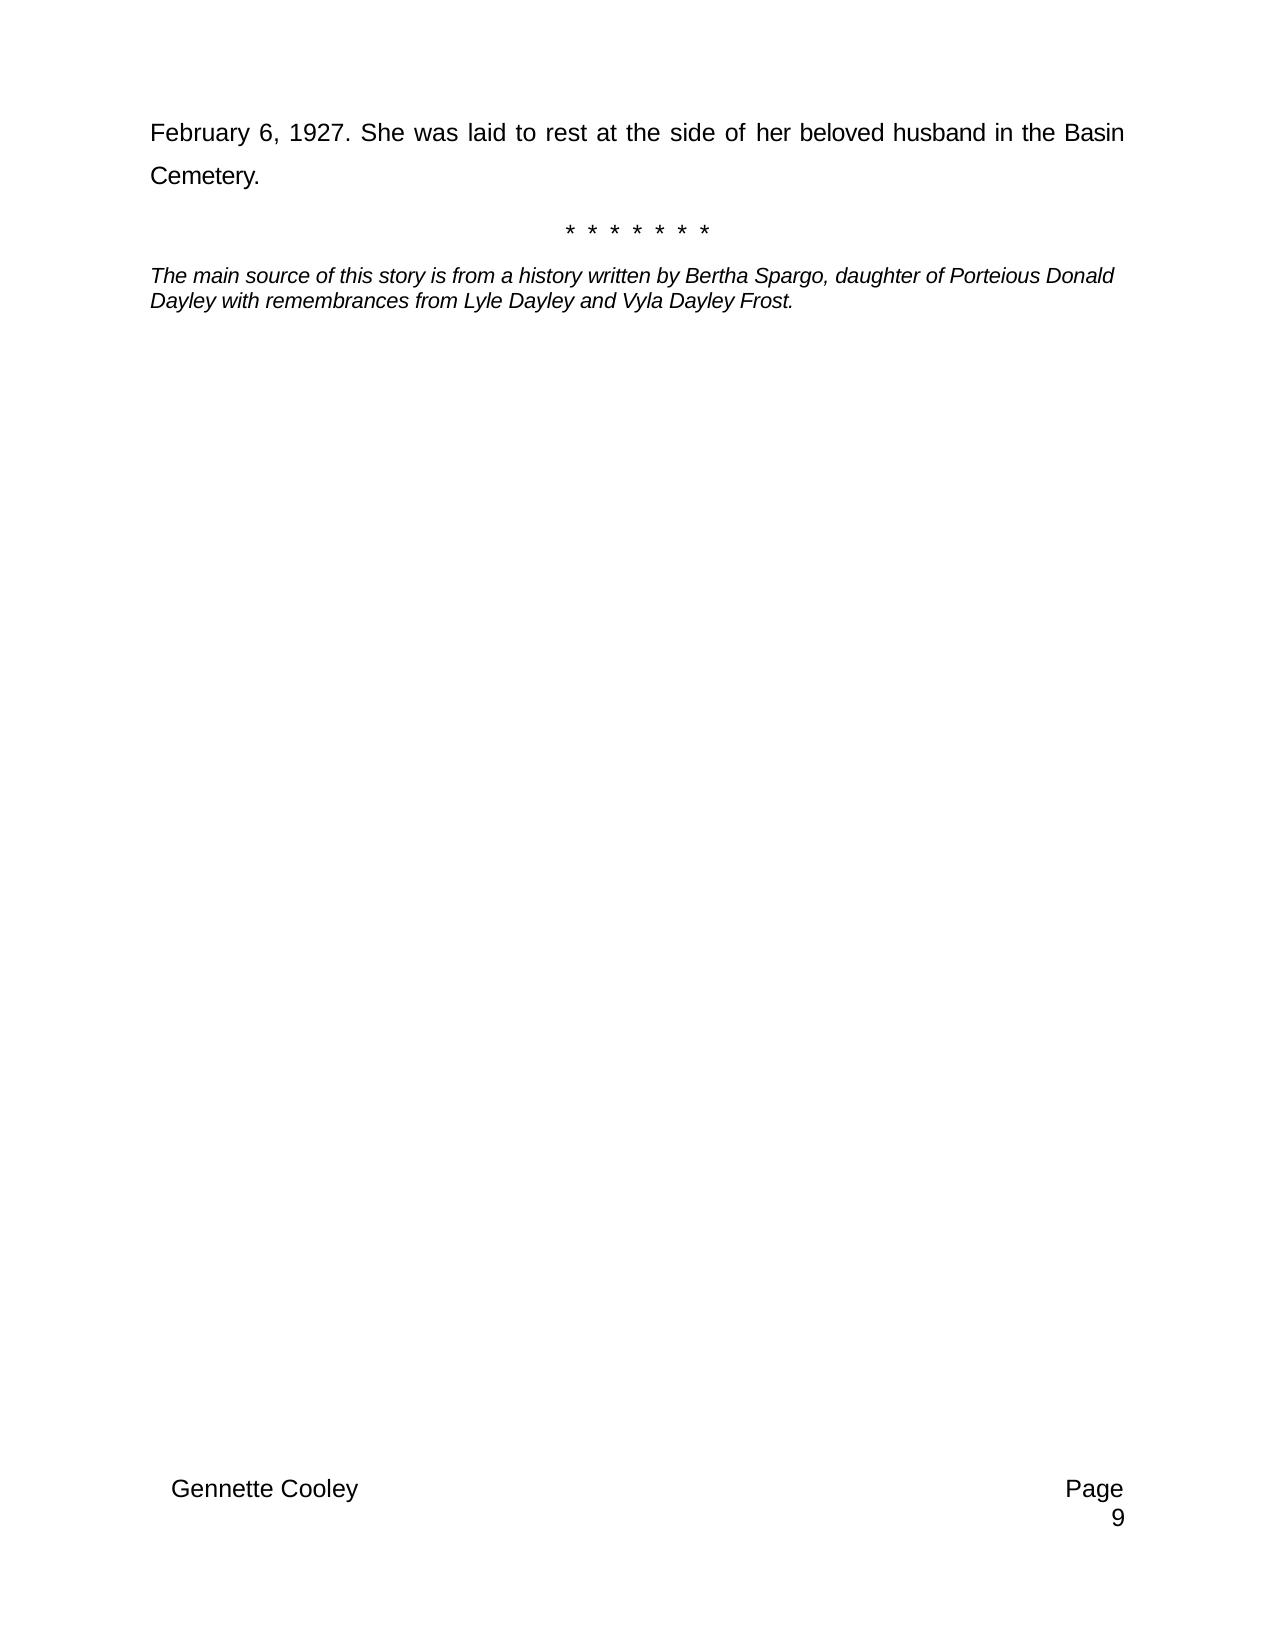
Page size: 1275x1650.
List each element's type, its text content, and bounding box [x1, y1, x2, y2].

text * * * * * * * [150, 219, 1125, 248]
text The main source of this story is from a history written by Bertha Spargo, daughter of Porteious Donald Dayley with remembrances from Lyle Dayley and Vyla Dayley Frost. [150, 263, 1125, 313]
text February 6, 1927. She was laid to rest at the side of her beloved husband in the Basin Cemetery. [150, 118, 1125, 190]
